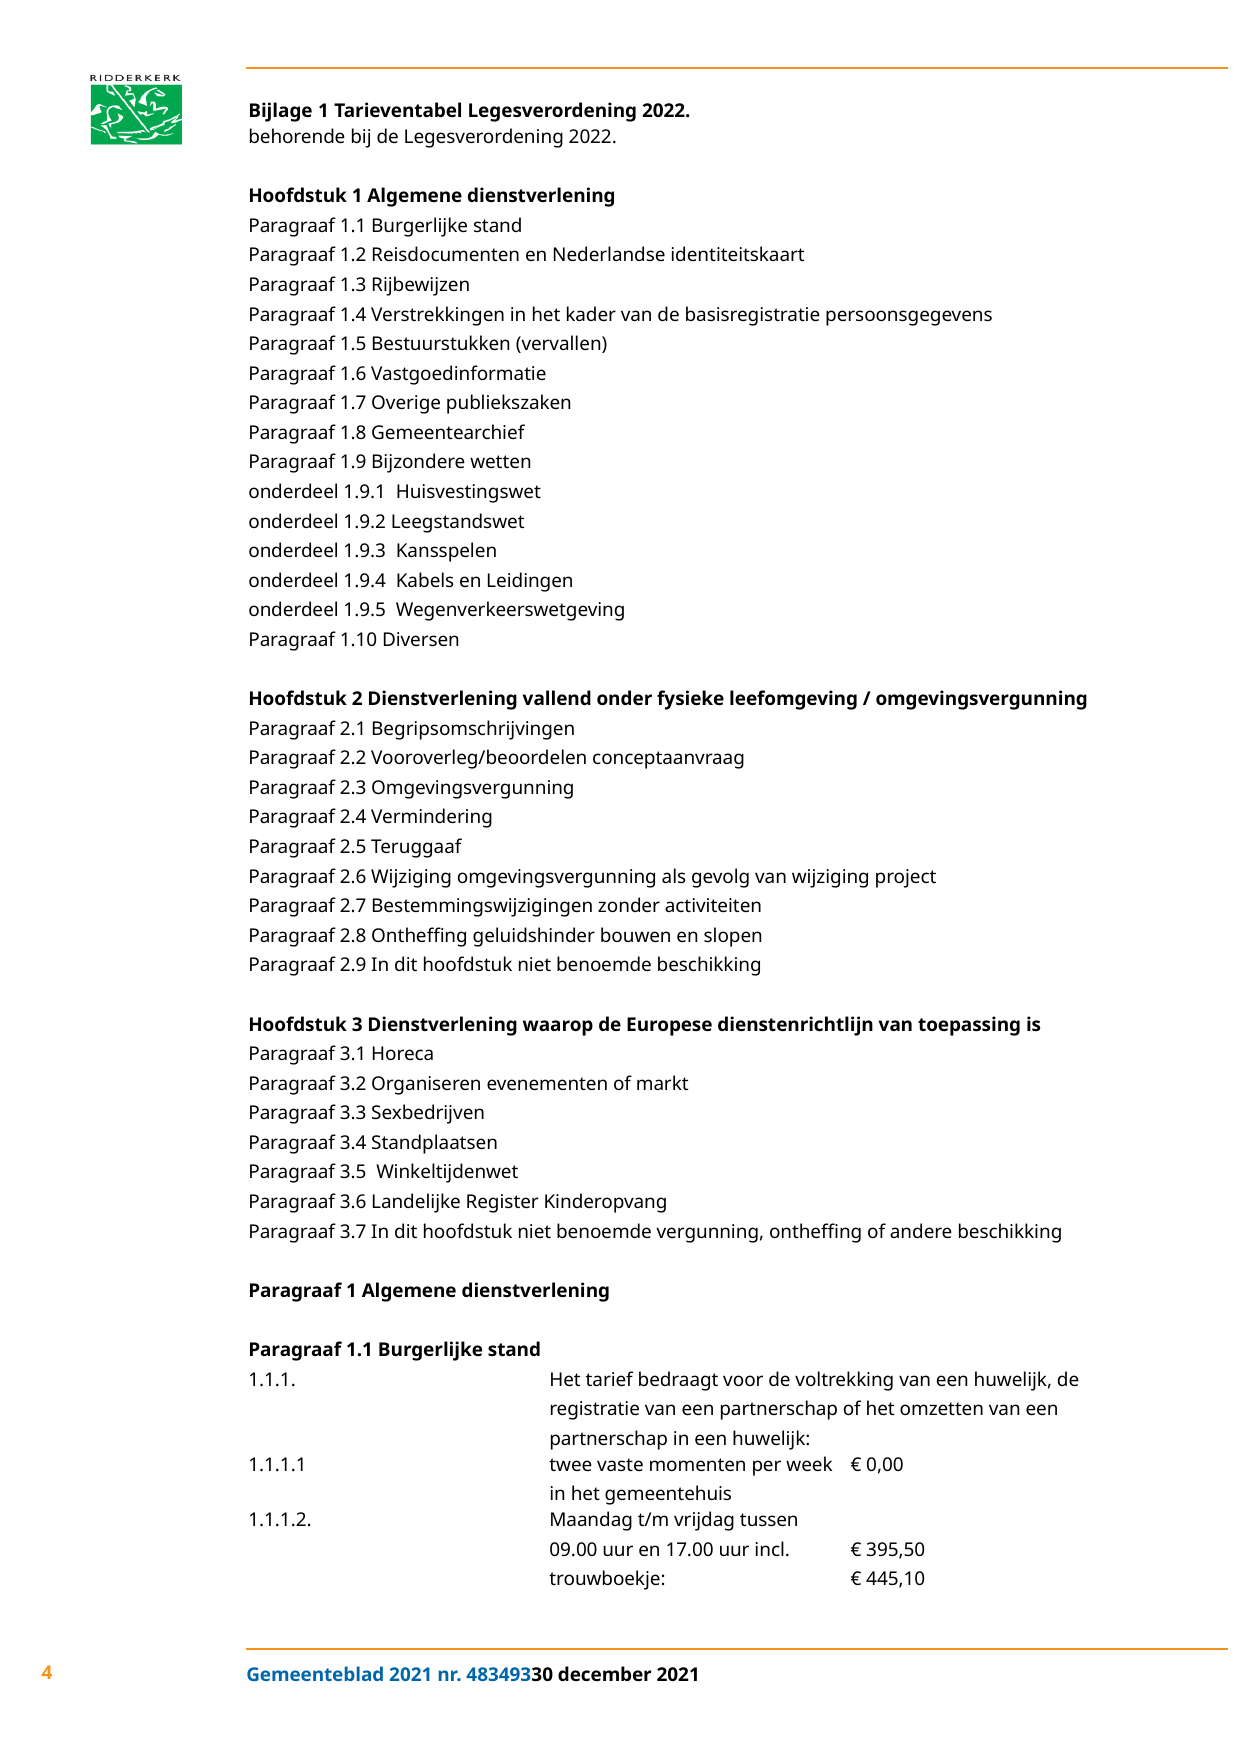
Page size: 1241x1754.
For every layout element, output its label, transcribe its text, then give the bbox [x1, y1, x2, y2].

text Paragraaf 1.3 Rijbewijzen [248, 271, 1152, 297]
table_cell 1.1.1.2. [248, 1506, 549, 1591]
text Paragraaf 2.4 Vermindering [248, 804, 1152, 829]
text Paragraaf 1.8 Gemeentearchief [248, 419, 1152, 445]
text Bijlage 1 Tarieventabel Legesverordening 2022. [248, 95, 1152, 123]
text Paragraaf 2.8 Ontheffing geluidshinder bouwen en slopen [248, 922, 1152, 948]
picture [41, 47, 231, 172]
text onderdeel 1.9.5 Wegenverkeerswetgeving [248, 597, 1152, 622]
text behorende bij de Legesverordening 2022. [248, 123, 1152, 149]
text Paragraaf 1.1 Burgerlijke stand [248, 212, 1152, 238]
text Paragraaf 3.2 Organiseren evenementen of markt [248, 1070, 1152, 1096]
text onderdeel 1.9.4 Kabels en Leidingen [248, 567, 1152, 593]
text Paragraaf 1.2 Reisdocumenten en Nederlandse identiteitskaart [248, 242, 1152, 267]
text Paragraaf 2.2 Vooroverleg/beoordelen conceptaanvraag [248, 744, 1152, 770]
table_cell twee vaste momenten per week in het gemeentehuis [549, 1451, 850, 1506]
text Paragraaf 1.9 Bijzondere wetten [248, 449, 1152, 474]
text Paragraaf 3.1 Horeca [248, 1040, 1152, 1066]
text Paragraaf 3.3 Sexbedrijven [248, 1099, 1152, 1125]
text Paragraaf 2.5 Teruggaaf [248, 833, 1152, 859]
table_header 1.1.1. [248, 1366, 549, 1451]
text onderdeel 1.9.3 Kansspelen [248, 537, 1152, 563]
text Paragraaf 1.7 Overige publiekszaken [248, 389, 1152, 415]
text Paragraaf 1.4 Verstrekkingen in het kader van de basisregistratie persoonsgegevens [248, 301, 1152, 327]
text Hoofdstuk 3 Dienstverlening waarop de Europese dienstenrichtlijn van toepassing is [248, 1011, 1152, 1037]
text onderdeel 1.9.1 Huisvestingswet [248, 478, 1152, 504]
text Paragraaf 3.6 Landelijke Register Kinderopvang [248, 1188, 1152, 1214]
text Hoofdstuk 1 Algemene dienstverlening [248, 182, 1152, 208]
table_cell 1.1.1.1 [248, 1451, 549, 1506]
table_cell € 0,00 [850, 1451, 1152, 1506]
text Paragraaf 3.7 In dit hoofdstuk niet benoemde vergunning, ontheffing of andere beschikking [248, 1218, 1152, 1244]
text Paragraaf 2.9 In dit hoofdstuk niet benoemde beschikking [248, 952, 1152, 977]
text Paragraaf 2.6 Wijziging omgevingsvergunning als gevolg van wijziging project [248, 863, 1152, 889]
text Paragraaf 2.1 Begripsomschrijvingen [248, 715, 1152, 741]
text Hoofdstuk 2 Dienstverlening vallend onder fysieke leefomgeving / omgevingsvergunning [248, 685, 1152, 711]
table_header Het tarief bedraagt voor de voltrekking van een huwelijk, de registratie van een partnerschap of het omzetten van een partnerschap in een huwelijk: [549, 1366, 1152, 1451]
table_cell € 395,50 € 445,10 [850, 1506, 1152, 1591]
text Paragraaf 1.5 Bestuurstukken (vervallen) [248, 330, 1152, 356]
text Paragraaf 1.1 Burgerlijke stand [248, 1336, 1152, 1362]
table_cell Maandag t/m vrijdag tussen 09.00 uur en 17.00 uur incl. trouwboekje: [549, 1506, 850, 1591]
text Paragraaf 3.5 Winkeltijdenwet [248, 1159, 1152, 1184]
text Paragraaf 2.3 Omgevingsvergunning [248, 774, 1152, 800]
text Paragraaf 1.6 Vastgoedinformatie [248, 360, 1152, 386]
text Paragraaf 2.7 Bestemmingswijzigingen zonder activiteiten [248, 892, 1152, 918]
text Paragraaf 1 Algemene dienstverlening [248, 1277, 1152, 1303]
text onderdeel 1.9.2 Leegstandswet [248, 508, 1152, 534]
text Paragraaf 1.10 Diversen [248, 626, 1152, 652]
text Paragraaf 3.4 Standplaatsen [248, 1129, 1152, 1155]
